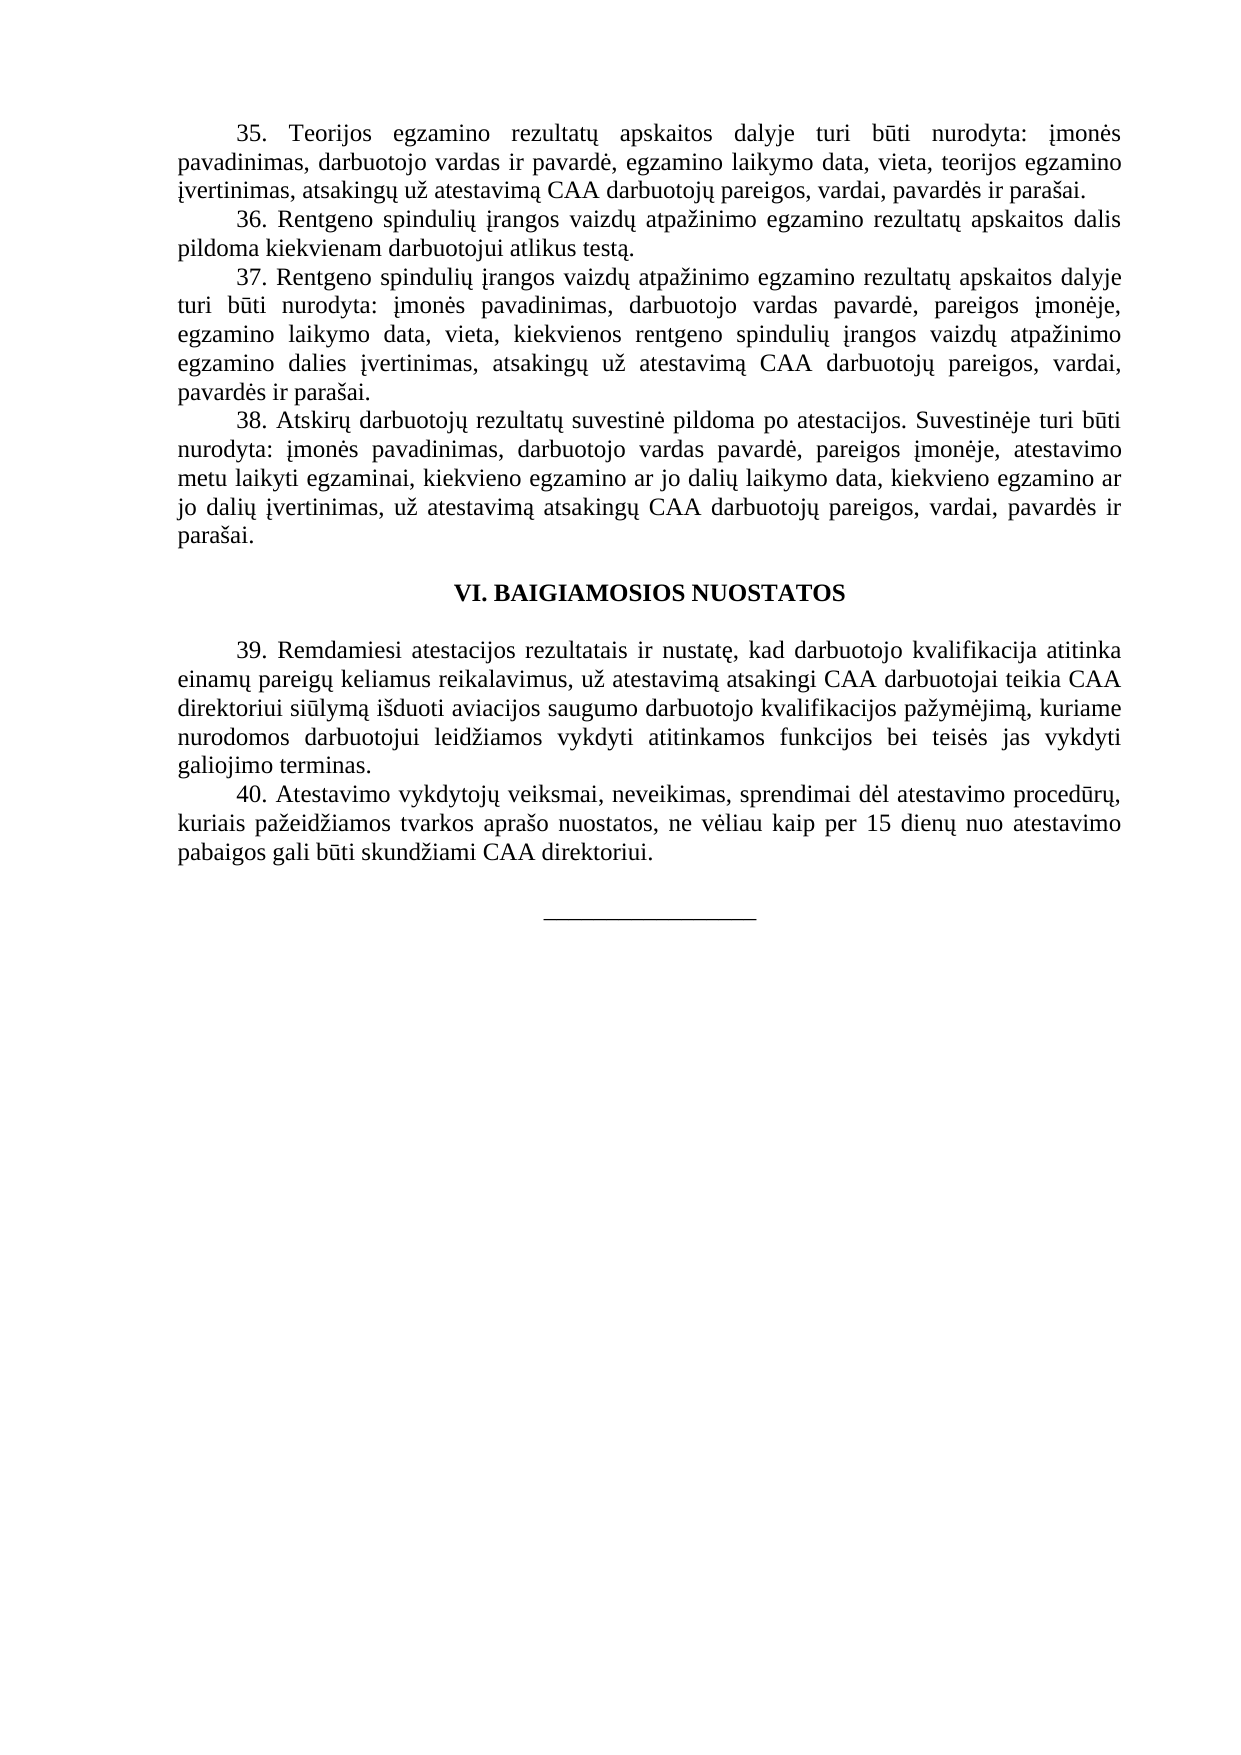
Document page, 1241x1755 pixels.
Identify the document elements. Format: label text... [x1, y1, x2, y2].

text 40. Atestavimo vykdytojų veiksmai, neveikimas, sprendimai dėl atestavimo procedūrų, kuriais pažeidžiamos tvarkos aprašo nuostatos, ne vėliau kaip per 15 dienų nuo atestavimo pabaigos gali būti skundžiami CAA direktoriui. [177, 779, 1122, 866]
text 38. Atskirų darbuotojų rezultatų suvestinė pildoma po atestacijos. Suvestinėje turi būti nurodyta: įmonės pavadinimas, darbuotojo vardas pavardė, pareigos įmonėje, atestavimo metu laikyti egzaminai, kiekvieno egzamino ar jo dalių laikymo data, kiekvieno egzamino ar jo dalių įvertinimas, už atestavimą atsakingų CAA darbuotojų pareigos, vardai, pavardės ir parašai. [177, 406, 1122, 549]
text _________________ [177, 894, 1122, 923]
text 37. Rentgeno spindulių įrangos vaizdų atpažinimo egzamino rezultatų apskaitos dalyje turi būti nurodyta: įmonės pavadinimas, darbuotojo vardas pavardė, pareigos įmonėje, egzamino laikymo data, vieta, kiekvienos rentgeno spindulių įrangos vaizdų atpažinimo egzamino dalies įvertinimas, atsakingų už atestavimą CAA darbuotojų pareigos, vardai, pavardės ir parašai. [177, 262, 1122, 406]
text 36. Rentgeno spindulių įrangos vaizdų atpažinimo egzamino rezultatų apskaitos dalis pildoma kiekvienam darbuotojui atlikus testą. [177, 204, 1122, 262]
text 35. Teorijos egzamino rezultatų apskaitos dalyje turi būti nurodyta: įmonės pavadinimas, darbuotojo vardas ir pavardė, egzamino laikymo data, vieta, teorijos egzamino įvertinimas, atsakingų už atestavimą CAA darbuotojų pareigos, vardai, pavardės ir parašai. [177, 118, 1122, 204]
text VI. BAIGIAMOSIOS NUOSTATOS [177, 578, 1122, 607]
text 39. Remdamiesi atestacijos rezultatais ir nustatę, kad darbuotojo kvalifikacija atitinka einamų pareigų keliamus reikalavimus, už atestavimą atsakingi CAA darbuotojai teikia CAA direktoriui siūlymą išduoti aviacijos saugumo darbuotojo kvalifikacijos pažymėjimą, kuriame nurodomos darbuotojui leidžiamos vykdyti atitinkamos funkcijos bei teisės jas vykdyti galiojimo terminas. [177, 636, 1122, 779]
